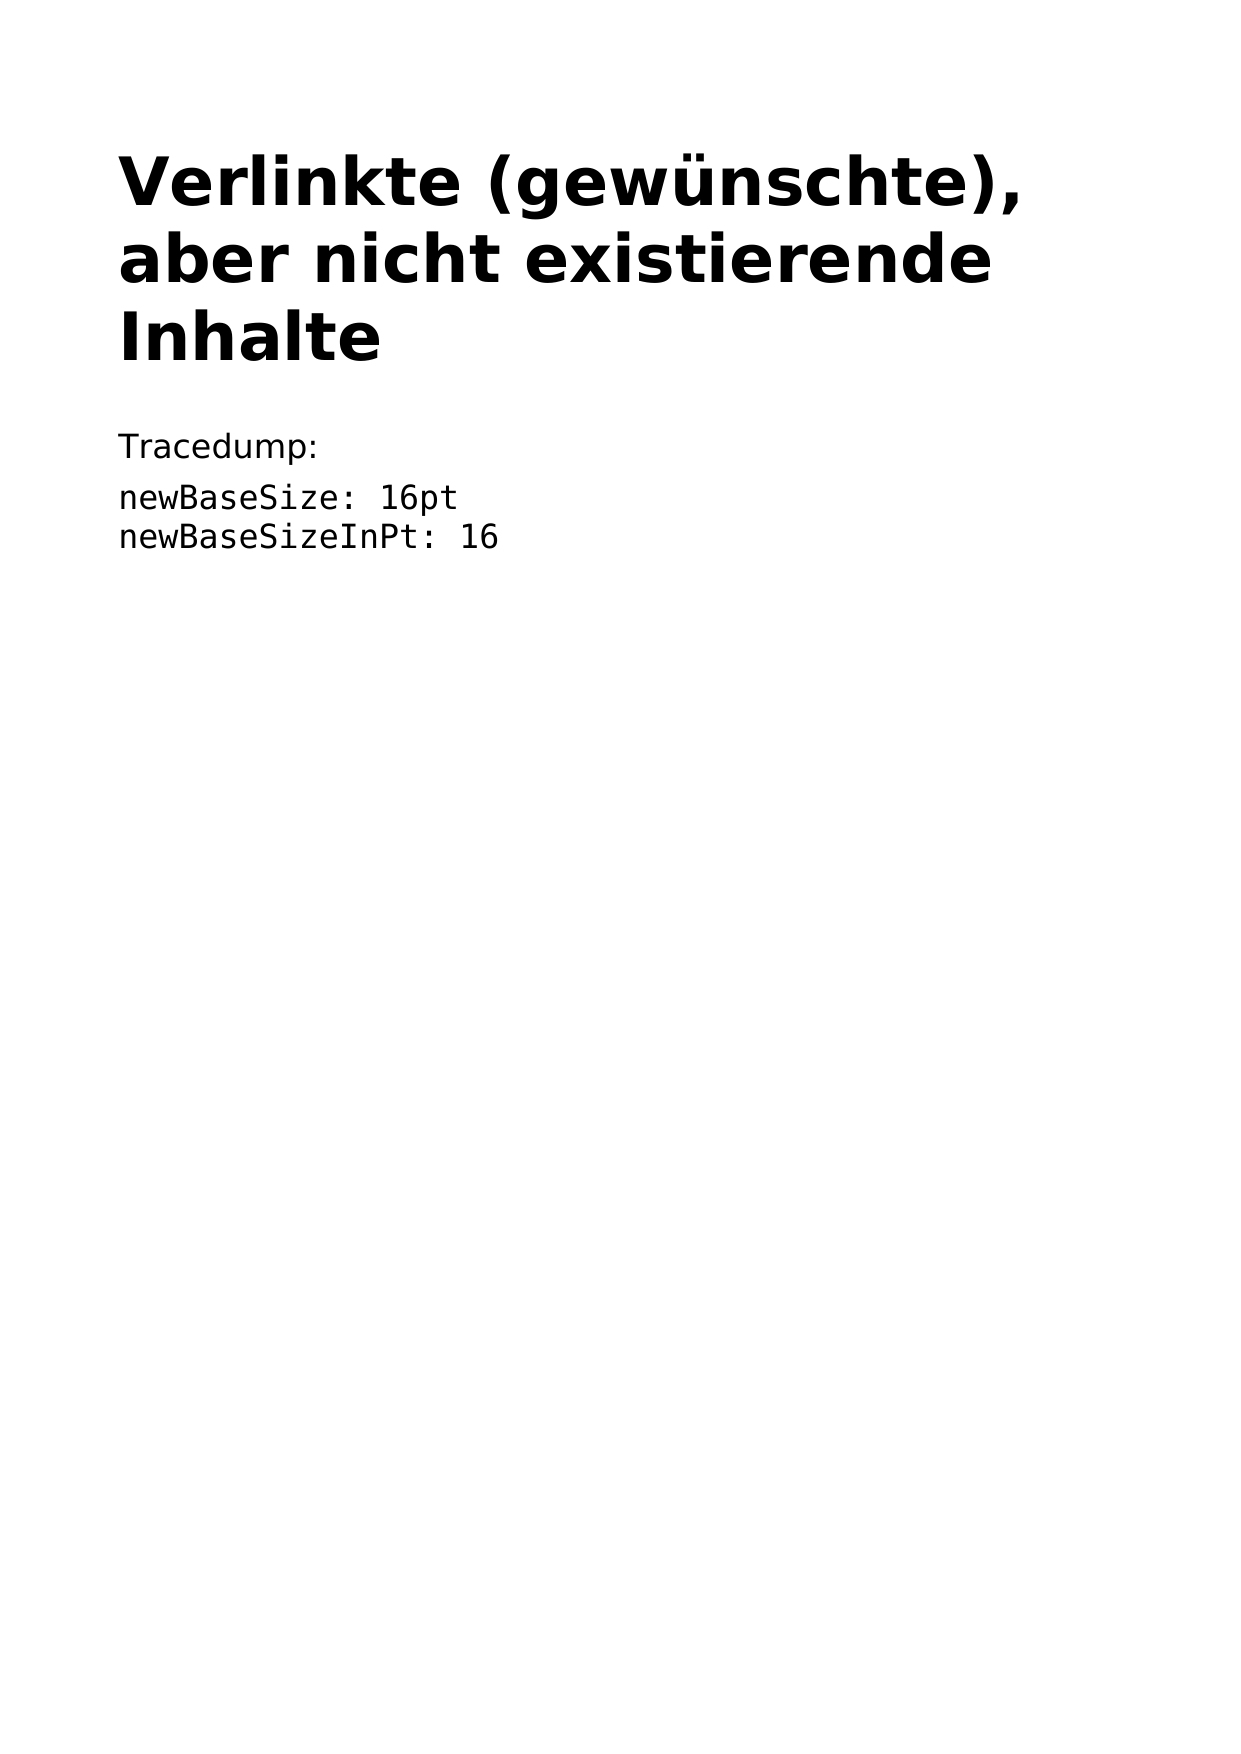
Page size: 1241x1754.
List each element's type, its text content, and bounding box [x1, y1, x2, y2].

subtitle Verlinkte (gewünschte), aber nicht existierende Inhalte [118, 143, 1122, 376]
text Tracedump: [118, 388, 1122, 466]
text newBaseSize: 16pt newBaseSizeInPt: 16 [118, 479, 1122, 556]
